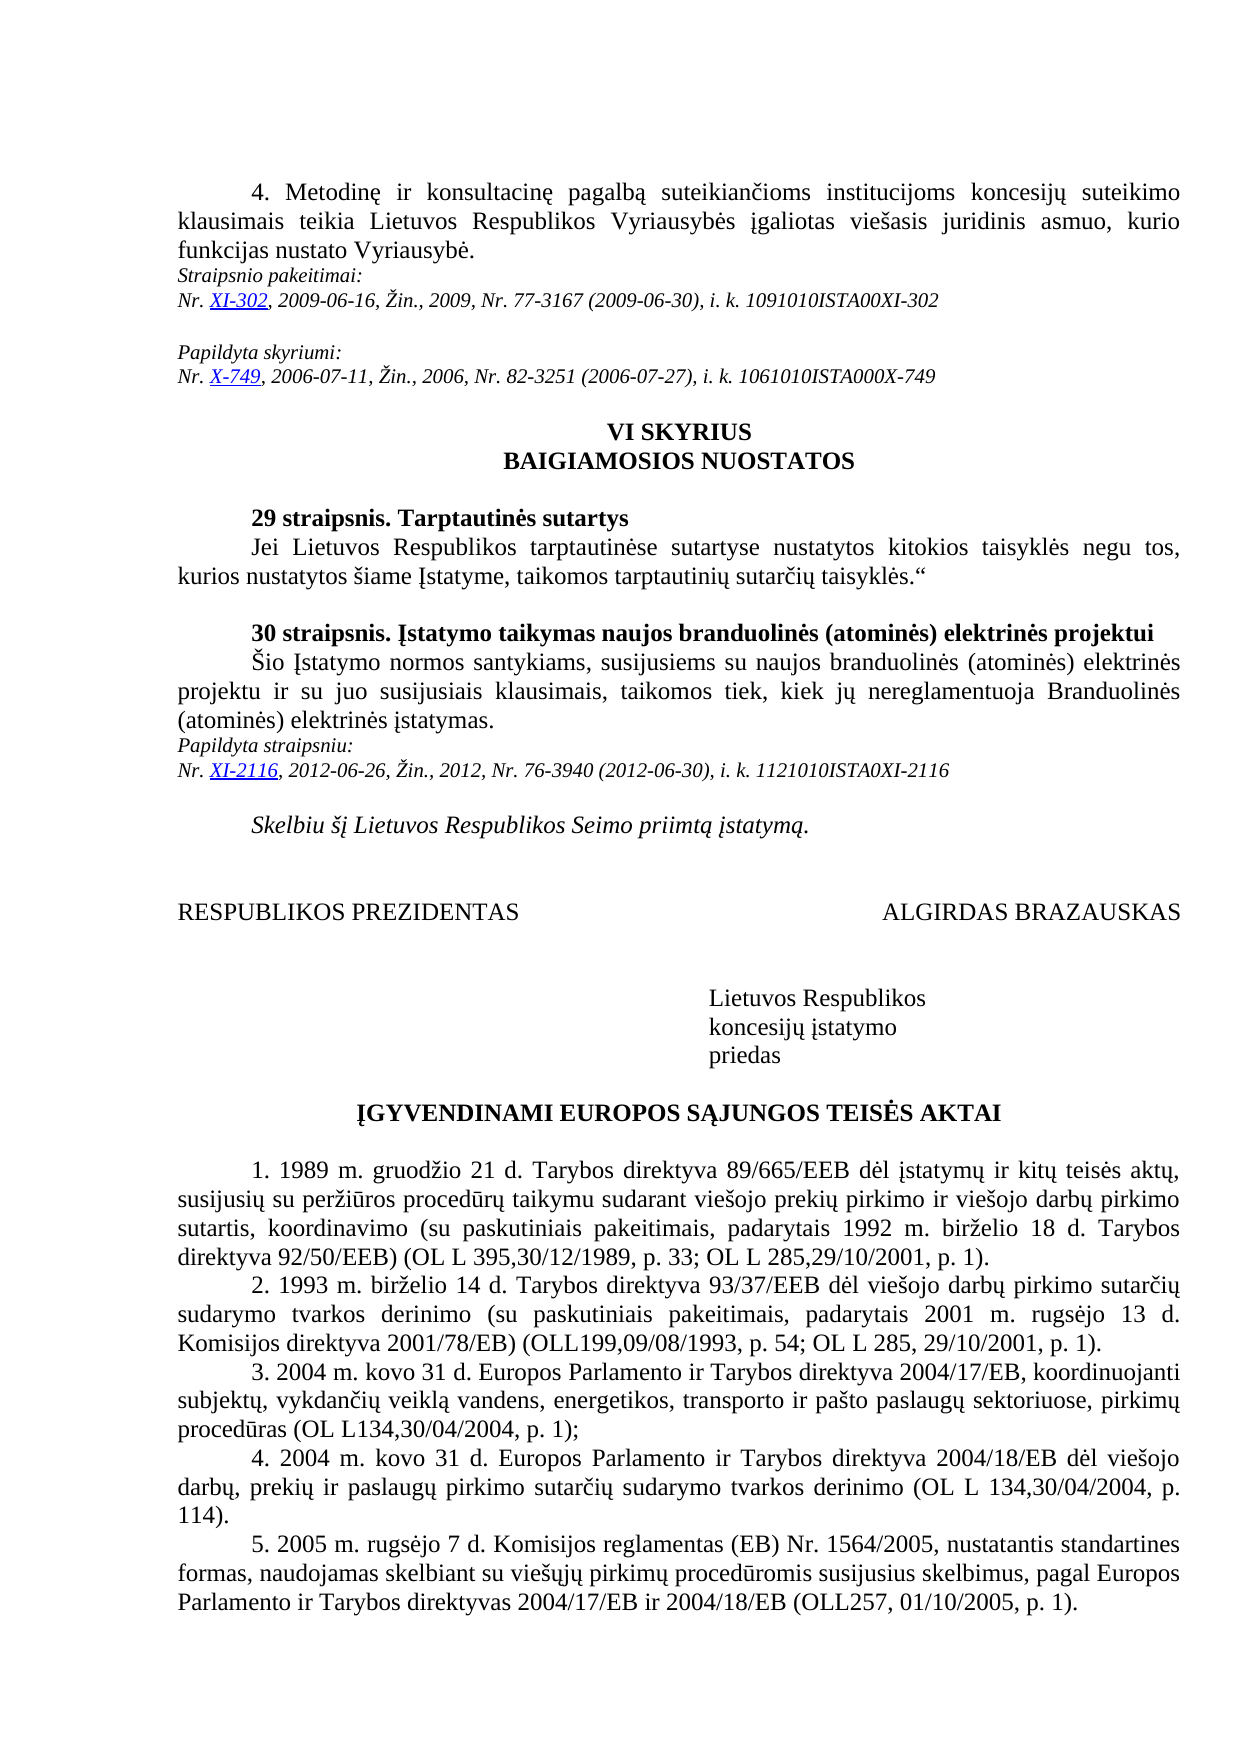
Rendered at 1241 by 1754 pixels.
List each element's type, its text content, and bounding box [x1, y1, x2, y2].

text Papildyta straipsniu: [177, 733, 1181, 757]
text Šio Įstatymo normos santykiams, susijusiems su naujos branduolinės (atominės) elektrinės projektu ir su juo susijusiais klausimais, taikomos tiek, kiek jų nereglamentuoja Branduolinės (atominės) elektrinės įstatymas. [177, 647, 1181, 733]
text 30 straipsnis. Įstatymo taikymas naujos branduolinės (atominės) elektrinės projektui [251, 618, 1181, 647]
text Straipsnio pakeitimai: [177, 263, 1181, 287]
text koncesijų įstatymo [177, 1012, 1181, 1040]
text RESPUBLIKOS PREZIDENTAS ALGIRDAS BRAZAUSKAS [177, 897, 1181, 925]
text VI SKYRIUS [177, 417, 1181, 446]
text 1. 1989 m. gruodžio 21 d. Tarybos direktyva 89/665/EEB dėl įstatymų ir kitų teisės aktų, susijusių su peržiūros procedūrų taikymu sudarant viešojo prekių pirkimo ir viešojo darbų pirkimo sutartis, koordinavimo (su paskutiniais pakeitimais, padarytais 1992 m. birželio 18 d. Tarybos direktyva 92/50/EEB) (OL L 395,30/12/1989, p. 33; OL L 285,29/10/2001, p. 1). [177, 1155, 1181, 1270]
text 29 straipsnis. Tarptautinės sutartys [177, 503, 1181, 532]
text Jei Lietuvos Respublikos tarptautinėse sutartyse nustatytos kitokios taisyklės negu tos, kurios nustatytos šiame Įstatyme, taikomos tarptautinių sutarčių taisyklės.“ [177, 532, 1181, 590]
text 2. 1993 m. birželio 14 d. Tarybos direktyva 93/37/EEB dėl viešojo darbų pirkimo sutarčių sudarymo tvarkos derinimo (su paskutiniais pakeitimais, padarytais 2001 m. rugsėjo 13 d. Komisijos direktyva 2001/78/EB) (OLL199,09/08/1993, p. 54; OL L 285, 29/10/2001, p. 1). [177, 1270, 1181, 1357]
text BAIGIAMOSIOS NUOSTATOS [177, 446, 1181, 475]
text 3. 2004 m. kovo 31 d. Europos Parlamento ir Tarybos direktyva 2004/17/EB, koordinuojanti subjektų, vykdančių veiklą vandens, energetikos, transporto ir pašto paslaugų sektoriuose, pirkimų procedūras (OL L134,30/04/2004, p. 1); [177, 1357, 1181, 1443]
text Nr. XI-302, 2009-06-16, Žin., 2009, Nr. 77-3167 (2009-06-30), i. k. 1091010ISTA00XI-302 [177, 287, 1181, 312]
text priedas [177, 1040, 1181, 1069]
text Nr. XI-2116, 2012-06-26, Žin., 2012, Nr. 76-3940 (2012-06-30), i. k. 1121010ISTA0XI-2116 [177, 757, 1181, 782]
text 4. 2004 m. kovo 31 d. Europos Parlamento ir Tarybos direktyva 2004/18/EB dėl viešojo darbų, prekių ir paslaugų pirkimo sutarčių sudarymo tvarkos derinimo (OL L 134,30/04/2004, p. 114). [177, 1443, 1181, 1529]
text 4. Metodinę ir konsultacinę pagalbą suteikiančioms institucijoms koncesijų suteikimo klausimais teikia Lietuvos Respublikos Vyriausybės įgaliotas viešasis juridinis asmuo, kurio funkcijas nustato Vyriausybė. [177, 177, 1181, 263]
text Lietuvos Respublikos [177, 983, 1181, 1012]
text Nr. X-749, 2006-07-11, Žin., 2006, Nr. 82-3251 (2006-07-27), i. k. 1061010ISTA000X-749 [177, 364, 1181, 388]
text Papildyta skyriumi: [177, 340, 1181, 364]
text Skelbiu šį Lietuvos Respublikos Seimo priimtą įstatymą. [177, 810, 1181, 839]
text 5. 2005 m. rugsėjo 7 d. Komisijos reglamentas (EB) Nr. 1564/2005, nustatantis standartines formas, naudojamas skelbiant su viešųjų pirkimų procedūromis susijusius skelbimus, pagal Europos Parlamento ir Tarybos direktyvas 2004/17/EB ir 2004/18/EB (OLL257, 01/10/2005, p. 1). [177, 1529, 1181, 1615]
text ĮGYVENDINAMI EUROPOS SĄJUNGOS TEISĖS AKTAI [177, 1098, 1181, 1127]
